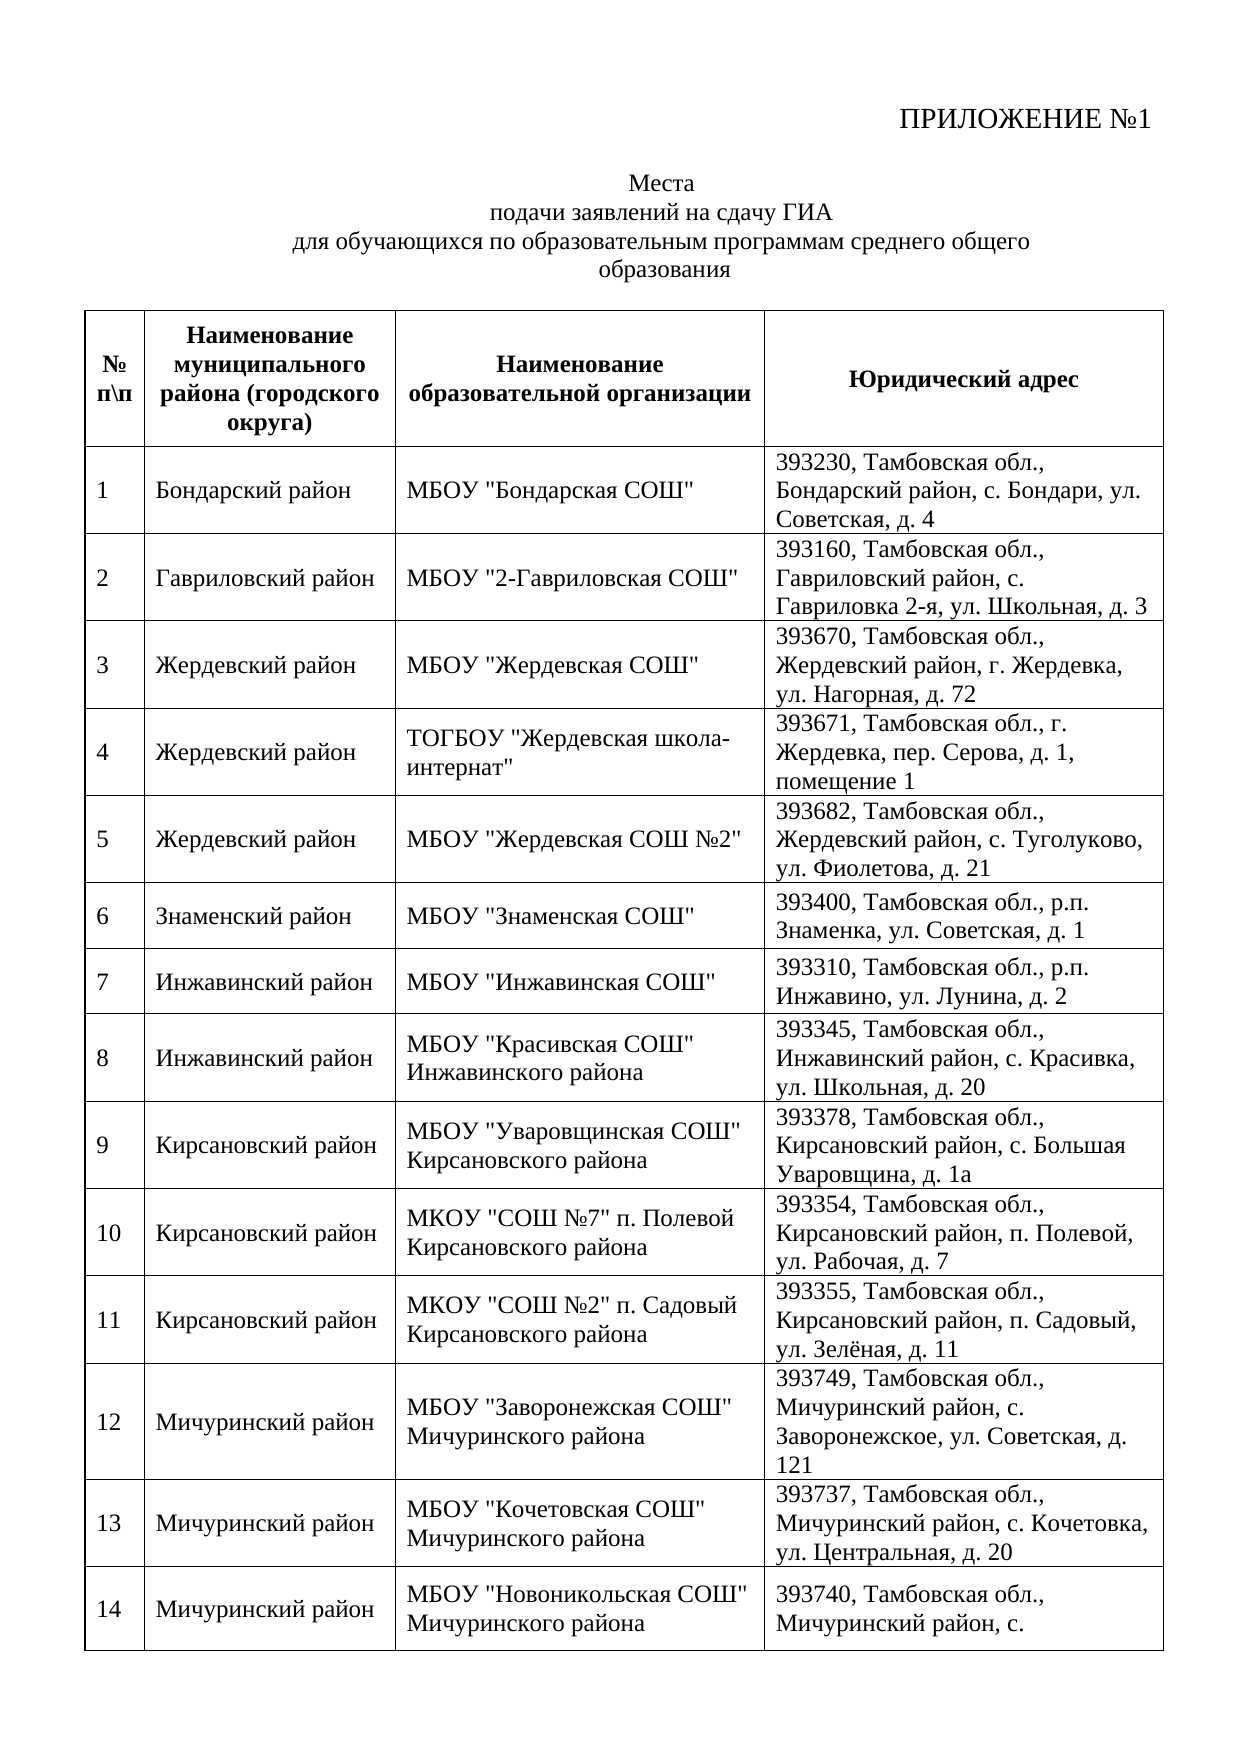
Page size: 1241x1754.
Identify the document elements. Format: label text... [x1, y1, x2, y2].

table_header Наименование образовательной организации [396, 311, 764, 446]
table_cell Мичуринский район [145, 1567, 395, 1649]
table_cell МБОУ "Заворонежская СОШ" Мичуринского района [396, 1364, 764, 1478]
table_cell 393355, Тамбовская обл., Кирсановский район, п. Садовый, ул. Зелёная, д. 11 [765, 1276, 1163, 1362]
table_cell 393737, Тамбовская обл., Мичуринский район, с. Кочетовка, ул. Центральная, д. 20 [765, 1480, 1163, 1566]
table_cell МКОУ "СОШ №7" п. Полевой Кирсановского района [396, 1189, 764, 1275]
table_cell Знаменский район [145, 883, 395, 948]
table_header № п\п [86, 311, 144, 446]
table_cell МБОУ "Бондарская СОШ" [396, 447, 764, 533]
table_cell 13 [86, 1480, 144, 1566]
text подачи заявлений на сдачу ГИА [177, 197, 1152, 226]
table_cell 393671, Тамбовская обл., г. Жердевка, пер. Серова, д. 1, помещение 1 [765, 709, 1163, 795]
table_cell 12 [86, 1364, 144, 1478]
table_header Юридический адрес [765, 311, 1163, 446]
table_cell 5 [86, 796, 144, 882]
table_cell МБОУ "Знаменская СОШ" [396, 883, 764, 948]
table_cell 393378, Тамбовская обл., Кирсановский район, с. Большая Уваровщина, д. 1а [765, 1102, 1163, 1188]
table_cell Жердевский район [145, 621, 395, 707]
table_cell 393230, Тамбовская обл., Бондарский район, с. Бондари, ул. Советская, д. 4 [765, 447, 1163, 533]
table_cell Жердевский район [145, 709, 395, 795]
table_cell Кирсановский район [145, 1276, 395, 1362]
table_cell Гавриловский район [145, 534, 395, 620]
table_cell МБОУ "Уваровщинская СОШ" Кирсановского района [396, 1102, 764, 1188]
table_cell 6 [86, 883, 144, 948]
table_cell 393682, Тамбовская обл., Жердевский район, с. Туголуково, ул. Фиолетова, д. 21 [765, 796, 1163, 882]
table_cell 7 [86, 949, 144, 1013]
table_cell 11 [86, 1276, 144, 1362]
table_cell Кирсановский район [145, 1102, 395, 1188]
table_cell 8 [86, 1014, 144, 1101]
table_cell 393670, Тамбовская обл., Жердевский район, г. Жердевка, ул. Нагорная, д. 72 [765, 621, 1163, 707]
table_cell МБОУ "Новоникольская СОШ" Мичуринского района [396, 1567, 764, 1649]
table_cell Бондарский район [145, 447, 395, 533]
table_cell 393740, Тамбовская обл., Мичуринский район, с. [765, 1567, 1163, 1649]
table_cell Мичуринский район [145, 1364, 395, 1478]
table_cell 1 [86, 447, 144, 533]
table_header Наименование муниципального района (городского округа) [145, 311, 395, 446]
table_cell МБОУ "Кочетовская СОШ" Мичуринского района [396, 1480, 764, 1566]
table_cell 393749, Тамбовская обл., Мичуринский район, с. Заворонежское, ул. Советская, д. 121 [765, 1364, 1163, 1478]
table_cell МКОУ "СОШ №2" п. Садовый Кирсановского района [396, 1276, 764, 1362]
table_cell Жердевский район [145, 796, 395, 882]
table_cell Инжавинский район [145, 1014, 395, 1101]
table_cell 9 [86, 1102, 144, 1188]
table_cell 10 [86, 1189, 144, 1275]
table_cell 393354, Тамбовская обл., Кирсановский район, п. Полевой, ул. Рабочая, д. 7 [765, 1189, 1163, 1275]
text для обучающихся по образовательным программам среднего общего [177, 226, 1152, 254]
table_cell МБОУ "Красивская СОШ" Инжавинского района [396, 1014, 764, 1101]
table_cell 393160, Тамбовская обл., Гавриловский район, с. Гавриловка 2-я, ул. Школьная, д. 3 [765, 534, 1163, 620]
text Места [177, 168, 1152, 197]
table_cell МБОУ "Инжавинская СОШ" [396, 949, 764, 1013]
table_cell 393345, Тамбовская обл., Инжавинский район, с. Красивка, ул. Школьная, д. 20 [765, 1014, 1163, 1101]
table_cell 4 [86, 709, 144, 795]
table_cell 393310, Тамбовская обл., р.п. Инжавино, ул. Лунина, д. 2 [765, 949, 1163, 1013]
table_cell МБОУ "2-Гавриловская СОШ" [396, 534, 764, 620]
table_cell 14 [86, 1567, 144, 1649]
table_cell Кирсановский район [145, 1189, 395, 1275]
table_cell МБОУ "Жердевская СОШ" [396, 621, 764, 707]
table_cell МБОУ "Жердевская СОШ №2" [396, 796, 764, 882]
table_cell Мичуринский район [145, 1480, 395, 1566]
table_cell ТОГБОУ "Жердевская школа-интернат" [396, 709, 764, 795]
table_cell 2 [86, 534, 144, 620]
text образования [177, 254, 1152, 283]
table_cell Инжавинский район [145, 949, 395, 1013]
table_cell 3 [86, 621, 144, 707]
text ПРИЛОЖЕНИЕ №1 [177, 101, 1152, 135]
table_cell 393400, Тамбовская обл., р.п. Знаменка, ул. Советская, д. 1 [765, 883, 1163, 948]
